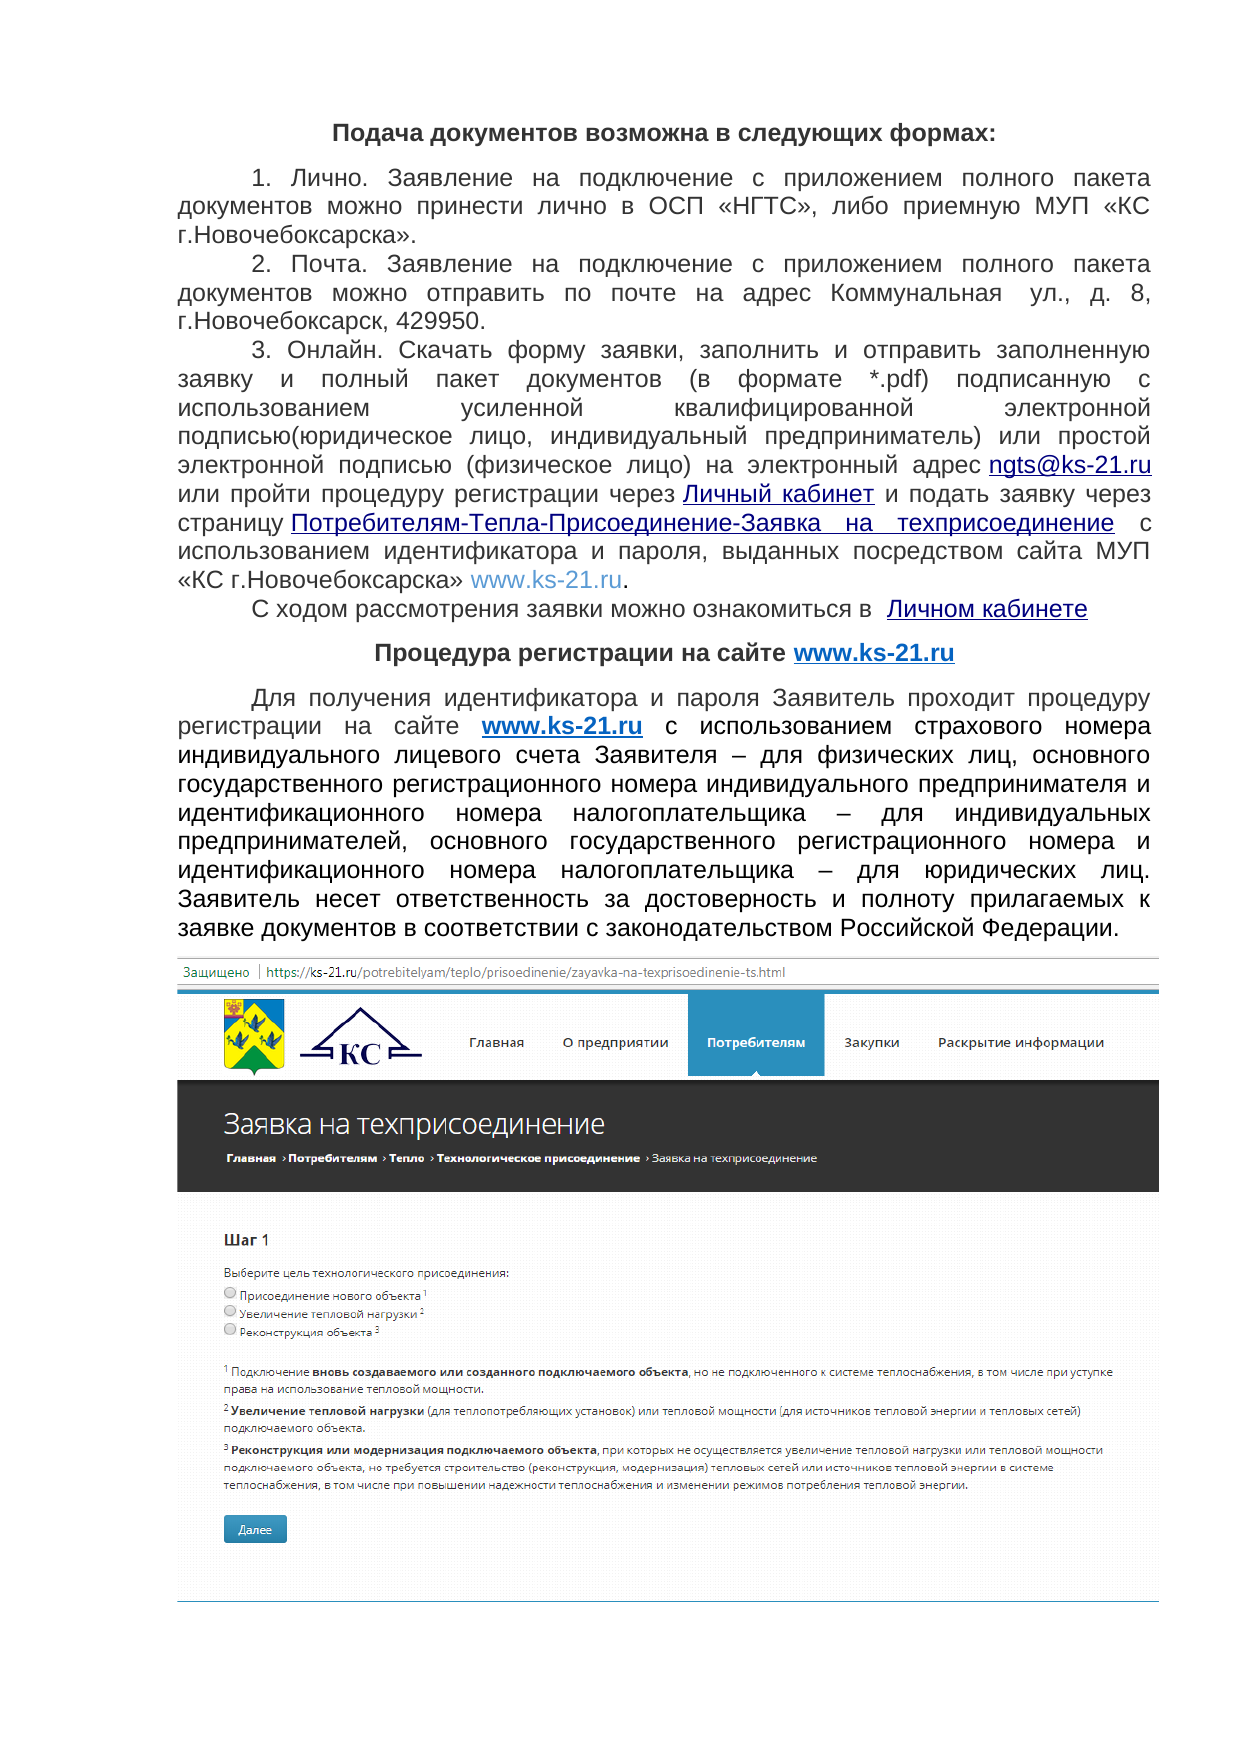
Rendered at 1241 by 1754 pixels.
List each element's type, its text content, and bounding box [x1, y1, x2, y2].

text 1. Лично. Заявление на подключение с приложением полного пакета документов можно принести лично в ОСП «НГТС», либо приемную МУП «КС г.Новочебоксарска». [177, 162, 1152, 249]
text Подача документов возможна в следующих формах: [177, 118, 1152, 147]
text Для получения идентификатора и пароля Заявитель проходит процедуру регистрации на сайте www.ks-21.ru с использованием страхового номера индивидуального лицевого счета Заявителя – для физических лиц, основного государственного регистрационного номера индивидуального предпринимателя и идентификационного номера налогоплательщика – для индивидуальных предпринимателей, основного государственного регистрационного номера и идентификационного номера налогоплательщика – для юридических лиц. Заявитель несет ответственность за достоверность и полноту прилагаемых к заявке документов в соответствии с законодательством Российской Федерации. [177, 682, 1152, 941]
text 2. Почта. Заявление на подключение с приложением полного пакета документов можно отправить по почте на адрес Коммунальная ул., д. 8, г.Новочебоксарск, 429950. [177, 249, 1152, 335]
text Процедура регистрации на сайте www.ks-21.ru [177, 638, 1152, 667]
text С ходом рассмотрения заявки можно ознакомиться в Личном кабинете [177, 594, 1152, 622]
text 3. Онлайн. Скачать форму заявки, заполнить и отправить заполненную заявку и полный пакет документов (в формате *.pdf) подписанную с использованием усиленной квалифицированной электронной подписью(юридическое лицо, индивидуальный предприниматель) или простой электронной подписью (физическое лицо) на электронный адрес ngts@ks-21.ru или пройти процедуру регистрации через Личный кабинет и подать заявку через страницу Потребителям-Тепла-Присоединение-Заявка на техприсоединение с использованием идентификатора и пароля, выданных посредством сайта МУП «КС г.Новочебоксарска» www.ks-21.ru. [177, 335, 1152, 594]
